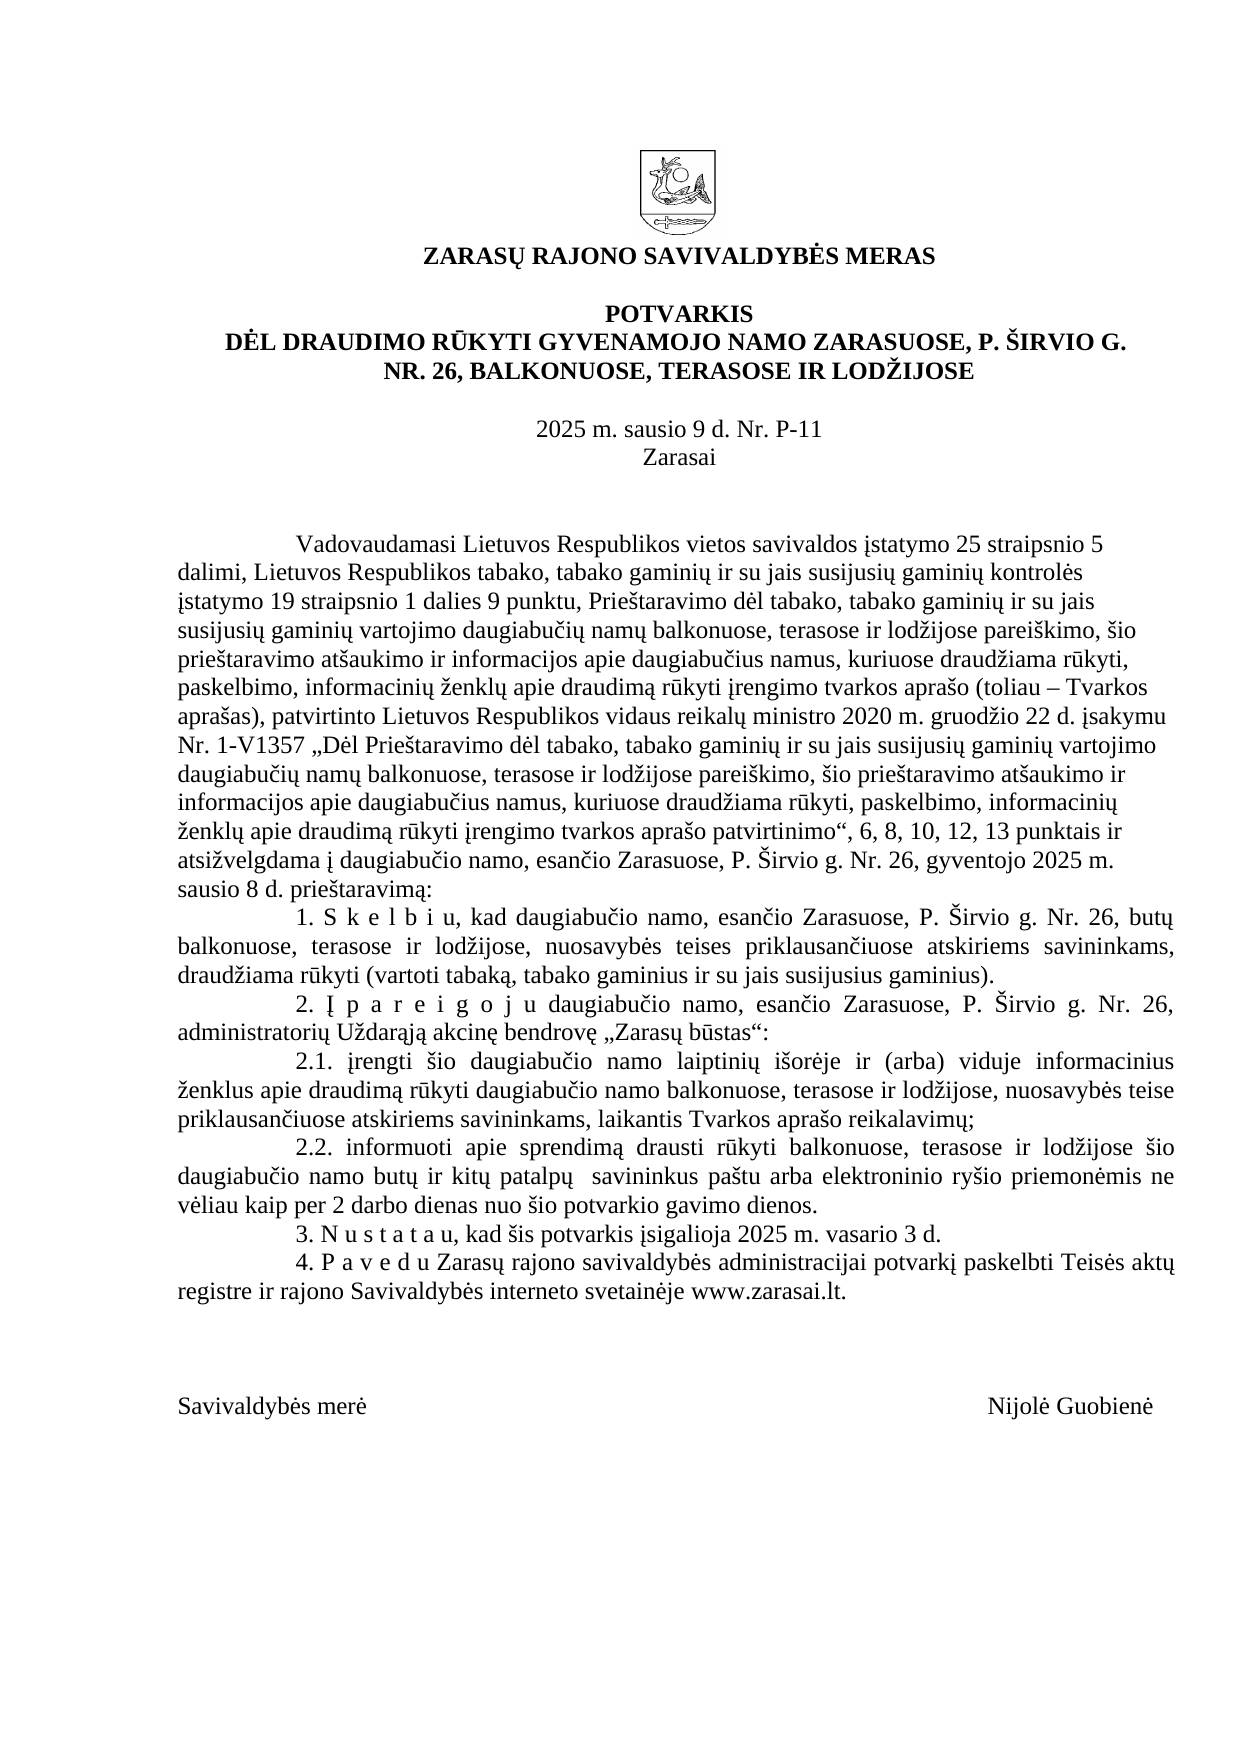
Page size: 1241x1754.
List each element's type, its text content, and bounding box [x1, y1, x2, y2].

text 3. N u s t a t a u, kad šis potvarkis įsigalioja 2025 m. vasario 3 d. [177, 1219, 1176, 1247]
text POTVARKIS [177, 299, 1181, 327]
subtitle NR. 26, BALKONUOSE, TERASOSE IR LODŽIJOSE [177, 356, 1181, 385]
text Vadovaudamasi Lietuvos Respublikos vietos savivaldos įstatymo 25 straipsnio 5 dalimi, Lietuvos Respublikos tabako, tabako gaminių ir su jais susijusių gaminių kontrolės įstatymo 19 straipsnio 1 dalies 9 punktu, Prieštaravimo dėl tabako, tabako gaminių ir su jais susijusių gaminių vartojimo daugiabučių namų balkonuose, terasose ir lodžijose pareiškimo, šio prieštaravimo atšaukimo ir informacijos apie daugiabučius namus, kuriuose draudžiama rūkyti, paskelbimo, informacinių ženklų apie draudimą rūkyti įrengimo tvarkos aprašo (toliau – Tvarkos aprašas), patvirtinto Lietuvos Respublikos vidaus reikalų ministro 2020 m. gruodžio 22 d. įsakymu Nr. 1‑V1357 „Dėl Prieštaravimo dėl tabako, tabako gaminių ir su jais susijusių gaminių vartojimo daugiabučių namų balkonuose, terasose ir lodžijose pareiškimo, šio prieštaravimo atšaukimo ir informacijos apie daugiabučius namus, kuriuose draudžiama rūkyti, paskelbimo, informacinių ženklų apie draudimą rūkyti įrengimo tvarkos aprašo patvirtinimo“, 6, 8, 10, 12, 13 punktais ir atsižvelgdama į daugiabučio namo, esančio Zarasuose, P. Širvio g. Nr. 26, gyventojo 2025 m. sausio 8 d. prieštaravimą: [177, 529, 1176, 902]
text Zarasų rajono savivaldybėS MERAS [177, 241, 1181, 270]
text Savivaldybės merė Nijolė Guobienė [177, 1391, 1181, 1420]
text 2.2. informuoti apie sprendimą drausti rūkyti balkonuose, terasose ir lodžijose šio daugiabučio namo butų ir kitų patalpų savininkus paštu arba elektroninio ryšio priemonėmis ne vėliau kaip per 2 darbo dienas nuo šio potvarkio gavimo dienos. [177, 1132, 1176, 1219]
text 1. S k e l b i u, kad daugiabučio namo, esančio Zarasuose, P. Širvio g. Nr. 26, butų balkonuose, terasose ir lodžijose, nuosavybės teises priklausančiuose atskiriems savininkams, draudžiama rūkyti (vartoti tabaką, tabako gaminius ir su jais susijusius gaminius). [177, 902, 1176, 989]
text 2.1. įrengti šio daugiabučio namo laiptinių išorėje ir (arba) viduje informacinius ženklus apie draudimą rūkyti daugiabučio namo balkonuose, terasose ir lodžijose, nuosavybės teise priklausančiuose atskiriems savininkams, laikantis Tvarkos aprašo reikalavimų; [177, 1046, 1176, 1132]
subtitle Zarasai [177, 442, 1181, 471]
text 2025 m. sausio 9 d. Nr. P-11 [177, 414, 1181, 442]
text 2. Į p a r e i g o j u daugiabučio namo, esančio Zarasuose, P. Širvio g. Nr. 26, administratorių Uždarąją akcinę bendrovę „Zarasų būstas“: [177, 989, 1176, 1046]
text 4. P a v e d u Zarasų rajono savivaldybės administracijai potvarkį paskelbti Teisės aktų registre ir rajono Savivaldybės interneto svetainėje www.zarasai.lt. [177, 1247, 1176, 1305]
subtitle DĖL DRAUDIMO RŪKYTI GYVENAMOJO NAMO zarasuose, P. ŠIRVIO G. [177, 327, 1181, 356]
